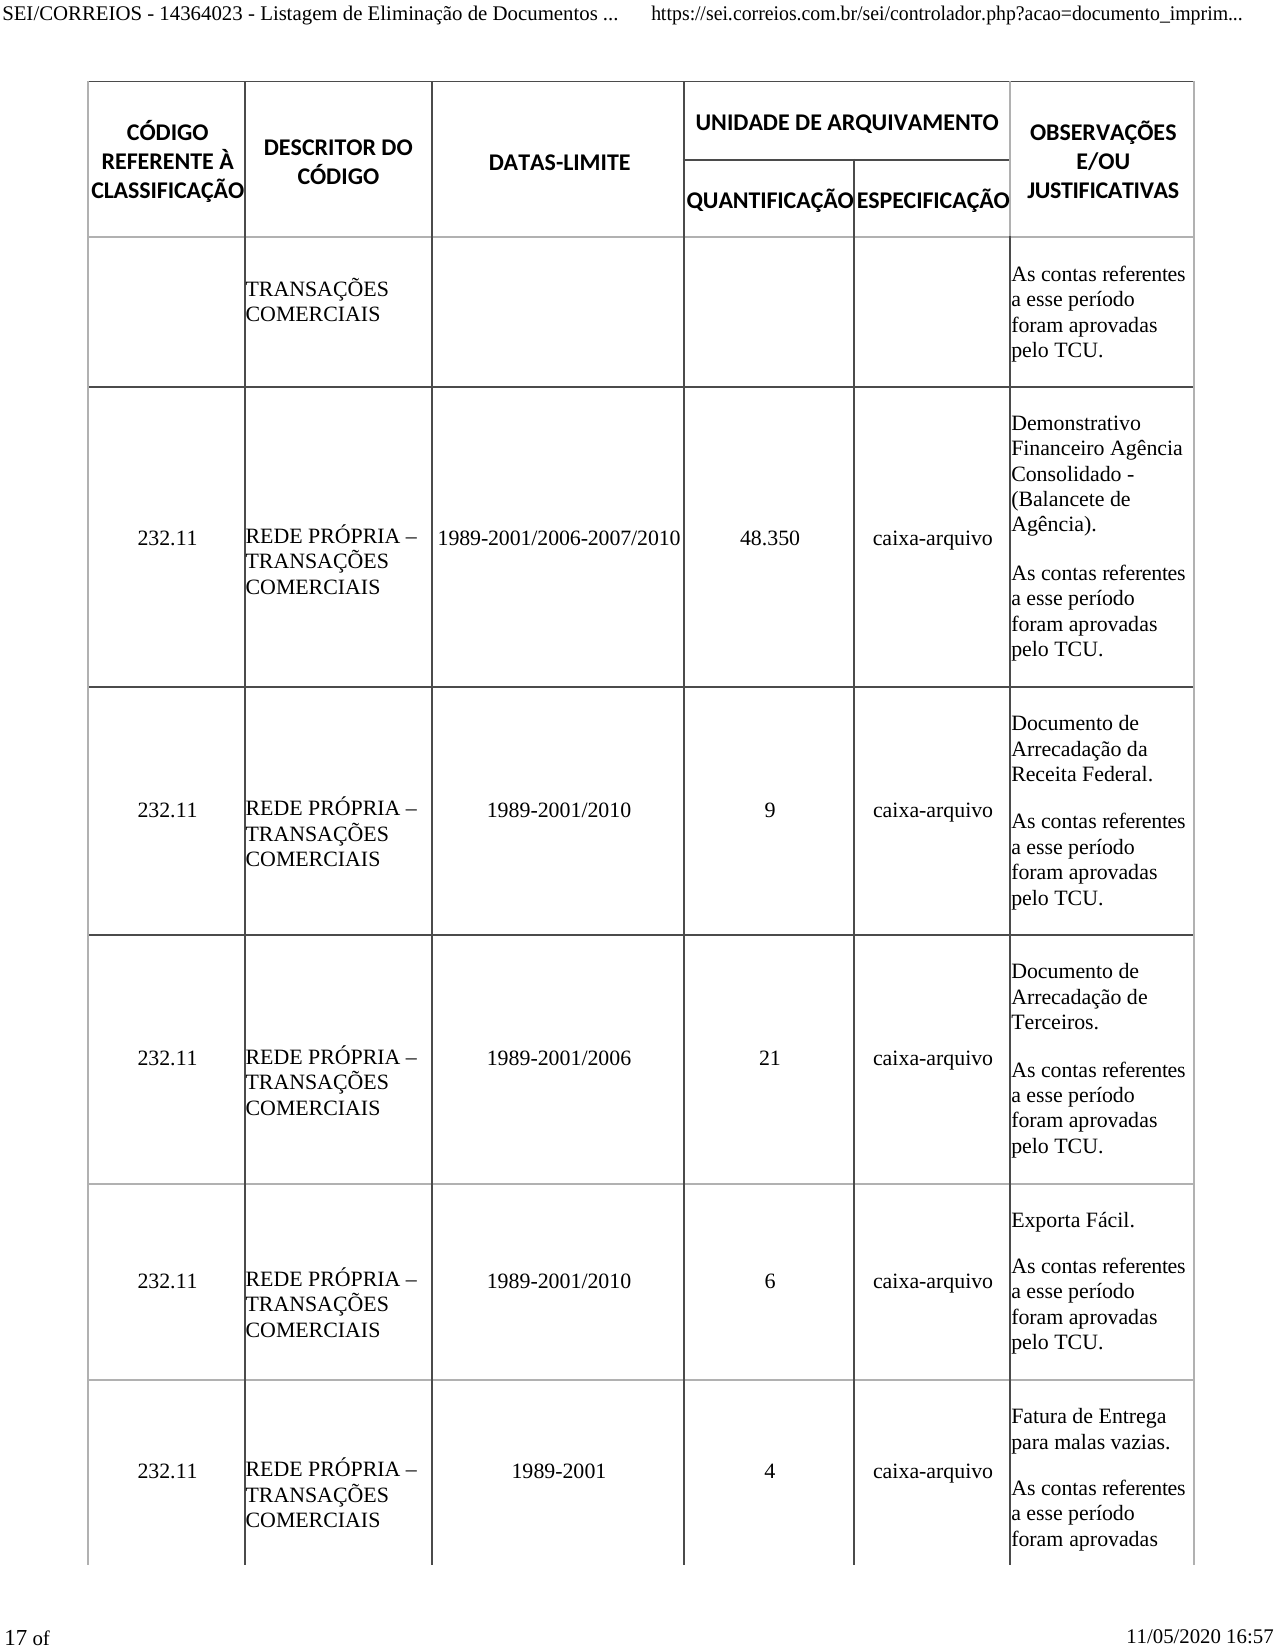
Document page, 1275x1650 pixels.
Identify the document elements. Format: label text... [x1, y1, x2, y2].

table_cell 232.11 [89, 388, 244, 686]
table_cell [855, 238, 1009, 386]
table_cell [855, 1381, 1009, 1454]
table_cell [685, 688, 853, 791]
table_cell 6 [685, 1242, 853, 1379]
table_cell caixa-arquivo [855, 791, 1009, 934]
table_cell [433, 936, 683, 1039]
table_cell [433, 688, 683, 791]
table_cell REDE PRÓPRIA – TRANSAÇÕES COMERCIAIS [246, 388, 431, 686]
table_cell [89, 688, 244, 791]
table_header OBSERVAÇÕES E/OU JUSTIFICATIVAS [1011, 82, 1193, 236]
table_cell 9 [685, 791, 853, 934]
table_cell Fatura de Entrega para malas vazias. [1011, 1381, 1193, 1454]
table_cell Exporta Fácil. [1011, 1185, 1193, 1242]
table_cell REDE PRÓPRIA – TRANSAÇÕES COMERCIAIS [246, 1242, 431, 1379]
table_cell [685, 936, 853, 1039]
table_cell Demonstrativo Financeiro Agência Consolidado - (Balancete de Agência). As contas referentes a esse período foram aprovadas pelo TCU. [1011, 388, 1193, 686]
table_cell REDE PRÓPRIA – TRANSAÇÕES COMERCIAIS [246, 1039, 431, 1182]
table_cell REDE PRÓPRIA – TRANSAÇÕES COMERCIAIS [246, 791, 431, 934]
table_cell As contas referentes a esse período foram aprovadas pelo TCU. [1011, 1242, 1193, 1379]
table_cell caixa-arquivo [855, 1242, 1009, 1379]
table_header CÓDIGO REFERENTE À CLASSIFICAÇÃO [89, 82, 244, 236]
table_cell [433, 1381, 683, 1454]
table_cell 1989-2001/2010 [433, 791, 683, 934]
table_cell [685, 1381, 853, 1454]
table_header DESCRITOR DO CÓDIGO [246, 82, 431, 236]
table_cell 1989-2001/2006 [433, 1039, 683, 1182]
table_cell As contas referentes a esse período foram aprovadas pelo TCU. [1011, 791, 1193, 934]
table_cell [433, 238, 683, 386]
table_cell As contas referentes a esse período foram aprovadas pelo TCU. [1011, 238, 1193, 386]
table_cell REDE PRÓPRIA – TRANSAÇÕES COMERCIAIS [246, 1455, 431, 1565]
table_cell 232.11 [89, 1039, 244, 1182]
table_cell [89, 1185, 244, 1242]
table_cell 1989-2001/2010 [433, 1242, 683, 1379]
table_cell [89, 1381, 244, 1454]
table_header DATAS-LIMITE [433, 82, 683, 236]
table_header UNIDADE DE ARQUIVAMENTO [685, 82, 1009, 159]
table_cell 4 [685, 1455, 853, 1565]
table_cell [246, 1381, 431, 1454]
table_cell [685, 238, 853, 386]
table_cell [246, 936, 431, 1039]
table_cell caixa-arquivo [855, 1039, 1009, 1182]
table_cell 48.350 [685, 388, 853, 686]
table_cell QUANTIFICAÇÃO [685, 161, 853, 236]
table_cell 232.11 [89, 1242, 244, 1379]
table_cell As contas referentes a esse período foram aprovadas [1011, 1455, 1193, 1565]
table_cell caixa-arquivo [855, 388, 1009, 686]
table_cell [246, 688, 431, 791]
table_cell caixa-arquivo [855, 1455, 1009, 1565]
table_cell 232.11 [89, 1455, 244, 1565]
table_cell [89, 936, 244, 1039]
table_cell [685, 1185, 853, 1242]
table_cell TRANSAÇÕES COMERCIAIS [246, 238, 431, 386]
table_cell Documento de Arrecadação de Terceiros. [1011, 936, 1193, 1039]
table_cell As contas referentes a esse período foram aprovadas pelo TCU. [1011, 1039, 1193, 1182]
table_cell 1989-2001 [433, 1455, 683, 1565]
table_cell 1989-2001/2006-2007/2010 [433, 388, 683, 686]
table_cell 21 [685, 1039, 853, 1182]
table_cell Documento de Arrecadação da Receita Federal. [1011, 688, 1193, 791]
table_cell 232.11 [89, 791, 244, 934]
table_cell [89, 238, 244, 386]
table_cell ESPECIFICAÇÃO [855, 161, 1009, 236]
table_cell [246, 1185, 431, 1242]
table_cell [855, 688, 1009, 791]
table_cell [855, 1185, 1009, 1242]
table_cell [433, 1185, 683, 1242]
table_cell [855, 936, 1009, 1039]
